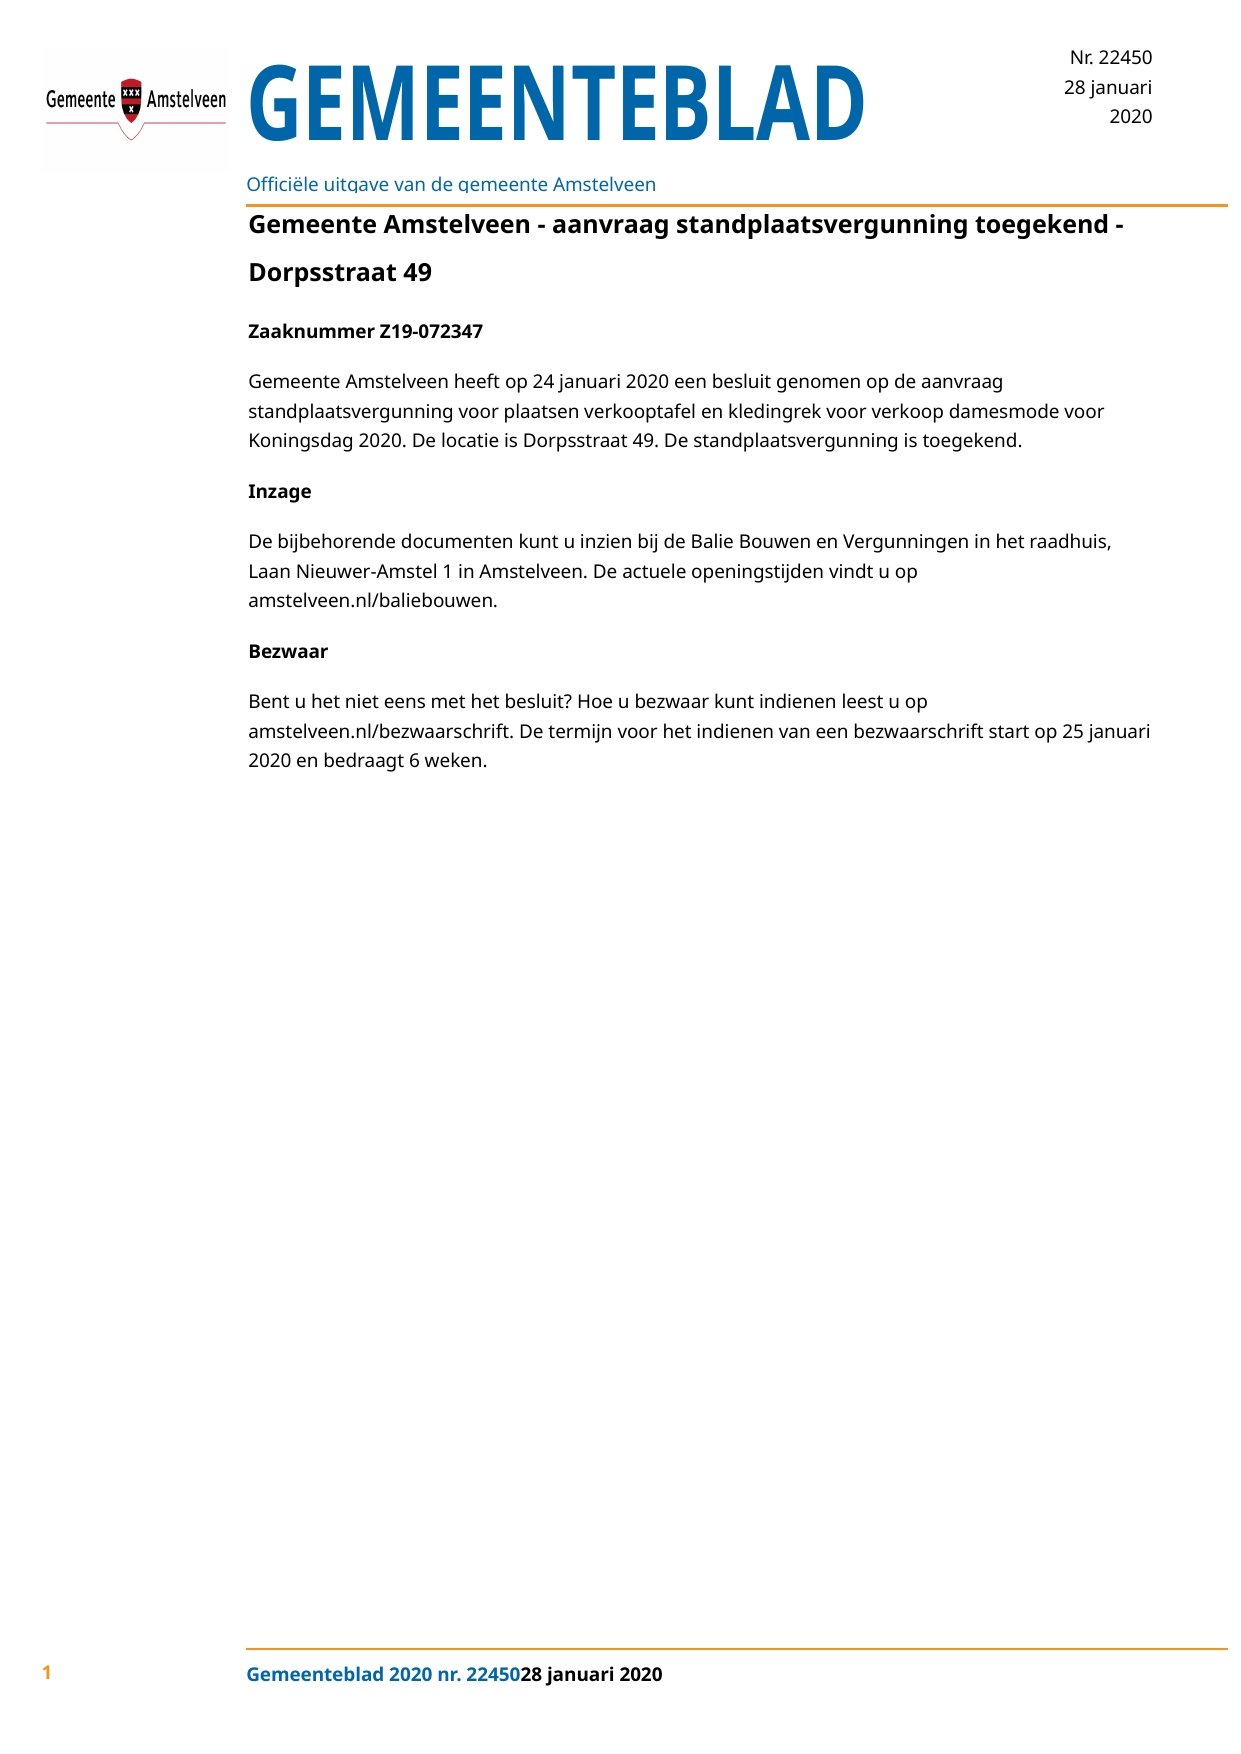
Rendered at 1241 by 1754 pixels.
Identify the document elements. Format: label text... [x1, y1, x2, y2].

text De bijbehorende documenten kunt u inzien bij de Balie Bouwen en Vergunningen in het raadhuis, Laan Nieuwer-Amstel 1 in Amstelveen. De actuele openingstijden vindt u op amstelveen.nl/baliebouwen. [248, 528, 1152, 613]
text Zaaknummer Z19-072347 [248, 318, 1152, 344]
text Gemeente Amstelveen heeft op 24 januari 2020 een besluit genomen op de aanvraag standplaatsvergunning voor plaatsen verkooptafel en kledingrek voor verkoop damesmode voor Koningsdag 2020. De locatie is Dorpsstraat 49. De standplaatsvergunning is toegekend. [248, 368, 1152, 453]
text Bezwaar [248, 638, 1152, 664]
picture [41, 47, 231, 172]
text Gemeente Amstelveen - aanvraag standplaatsvergunning toegekend - Dorpsstraat 49 [248, 207, 1152, 288]
text Bent u het niet eens met het besluit? Hoe u bezwaar kunt indienen leest u op amstelveen.nl/bezwaarschrift. De termijn voor het indienen van een bezwaarschrift start op 25 januari 2020 en bedraagt 6 weken. [248, 688, 1152, 773]
text Inzage [248, 478, 1152, 504]
